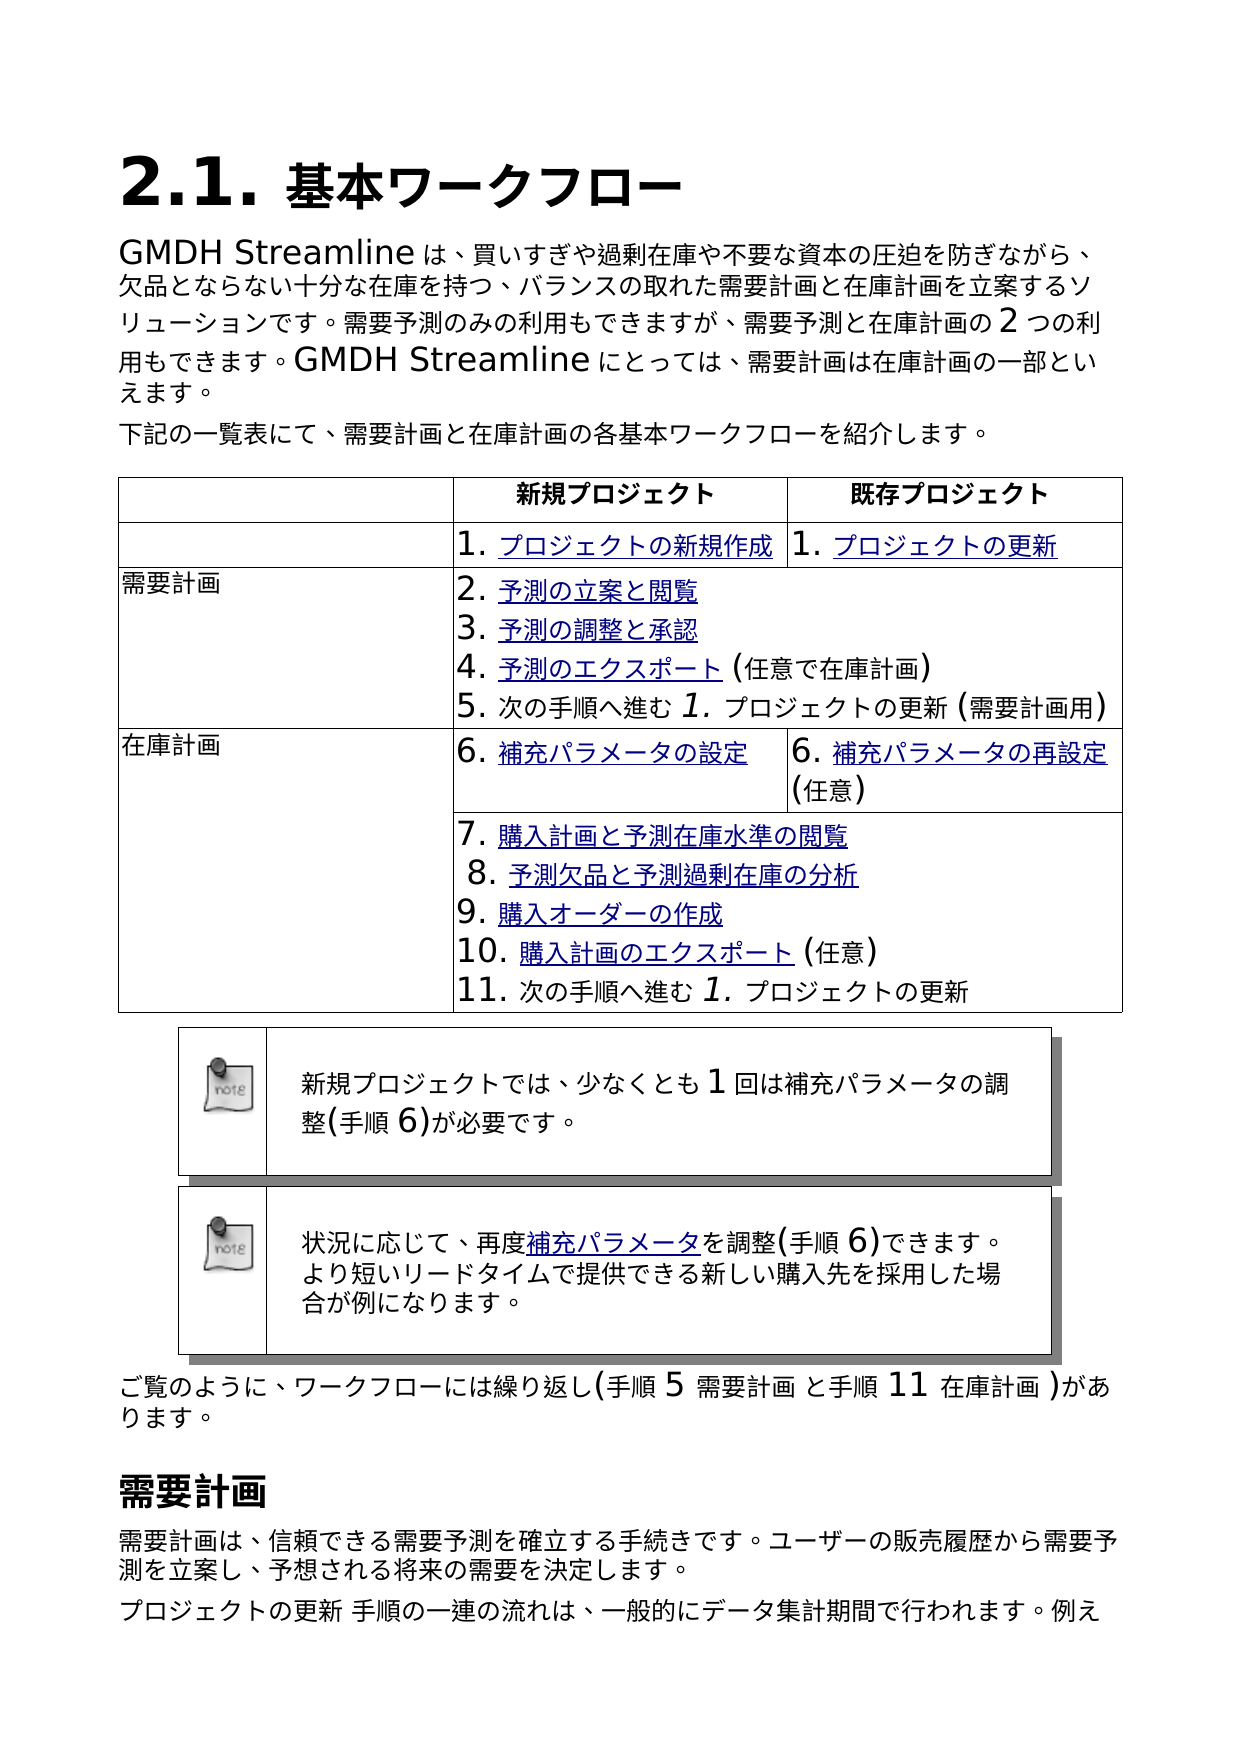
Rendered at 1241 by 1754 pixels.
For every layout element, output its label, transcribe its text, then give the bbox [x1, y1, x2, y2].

text ご覧のように、ワークフローには繰り返し(手順 5 需要計画 と手順 11 在庫計画 )があります。 [118, 1365, 1122, 1433]
table_header 既存プロジェクト [788, 478, 1122, 522]
table_cell 7. 購入計画と予測在庫水準の閲覧 8. 予測欠品と予測過剰在庫の分析 9. 購入オーダーの作成 10. 購入計画のエクスポート (任意) 11. 次の手順へ進む 1. プロジェクトの更新 [454, 813, 1122, 1012]
table_header 状況に応じて、再度補充パラメータを調整(手順 6)できます。より短いリードタイムで提供できる新しい購入先を採用した場合が例になります。 [267, 1187, 1051, 1354]
picture [190, 1050, 266, 1126]
table_header [179, 1187, 266, 1354]
table_header 新規プロジェクト [454, 478, 787, 522]
table_cell 1. プロジェクトの新規作成 [454, 523, 787, 567]
table_cell 1. プロジェクトの更新 [788, 523, 1122, 567]
table_cell [119, 523, 453, 567]
table_cell 6. 補充パラメータの再設定 (任意) [788, 729, 1122, 812]
table_header [119, 478, 453, 522]
table_header [179, 1028, 266, 1175]
table_cell 需要計画 [119, 568, 453, 728]
text 需要計画は、信頼できる需要予測を確立する手続きです。ユーザーの販売履歴から需要予測を立案し、予想される将来の需要を決定します。 [118, 1527, 1122, 1585]
text 下記の一覧表にて、需要計画と在庫計画の各基本ワークフローを紹介します。 [118, 421, 1122, 450]
picture [190, 1210, 266, 1285]
subtitle 2.1. 基本ワークフロー [118, 143, 1122, 221]
text プロジェクトの更新 手順の一連の流れは、一般的にデータ集計期間で行われます。例え [118, 1597, 1122, 1627]
table_cell 6. 補充パラメータの設定 [454, 729, 787, 812]
table_cell 2. 予測の立案と閲覧 3. 予測の調整と承認 4. 予測のエクスポート (任意で在庫計画) 5. 次の手順へ進む 1. プロジェクトの更新 (需要計画用) [454, 568, 1122, 728]
table_cell 在庫計画 [119, 729, 453, 1012]
subtitle 需要計画 [118, 1471, 1122, 1514]
text GMDH Streamlineは、買いすぎや過剰在庫や不要な資本の圧迫を防ぎながら、欠品とならない十分な在庫を持つ、バランスの取れた需要計画と在庫計画を立案するソリューションです。需要予測のみの利用もできますが、需要予測と在庫計画の2つの利用もできます。GMDH Streamlineにとっては、需要計画は在庫計画の一部といえます。 [118, 233, 1122, 408]
table_header 新規プロジェクトでは、少なくとも1回は補充パラメータの調整(手順 6)が必要です。 [267, 1028, 1051, 1175]
